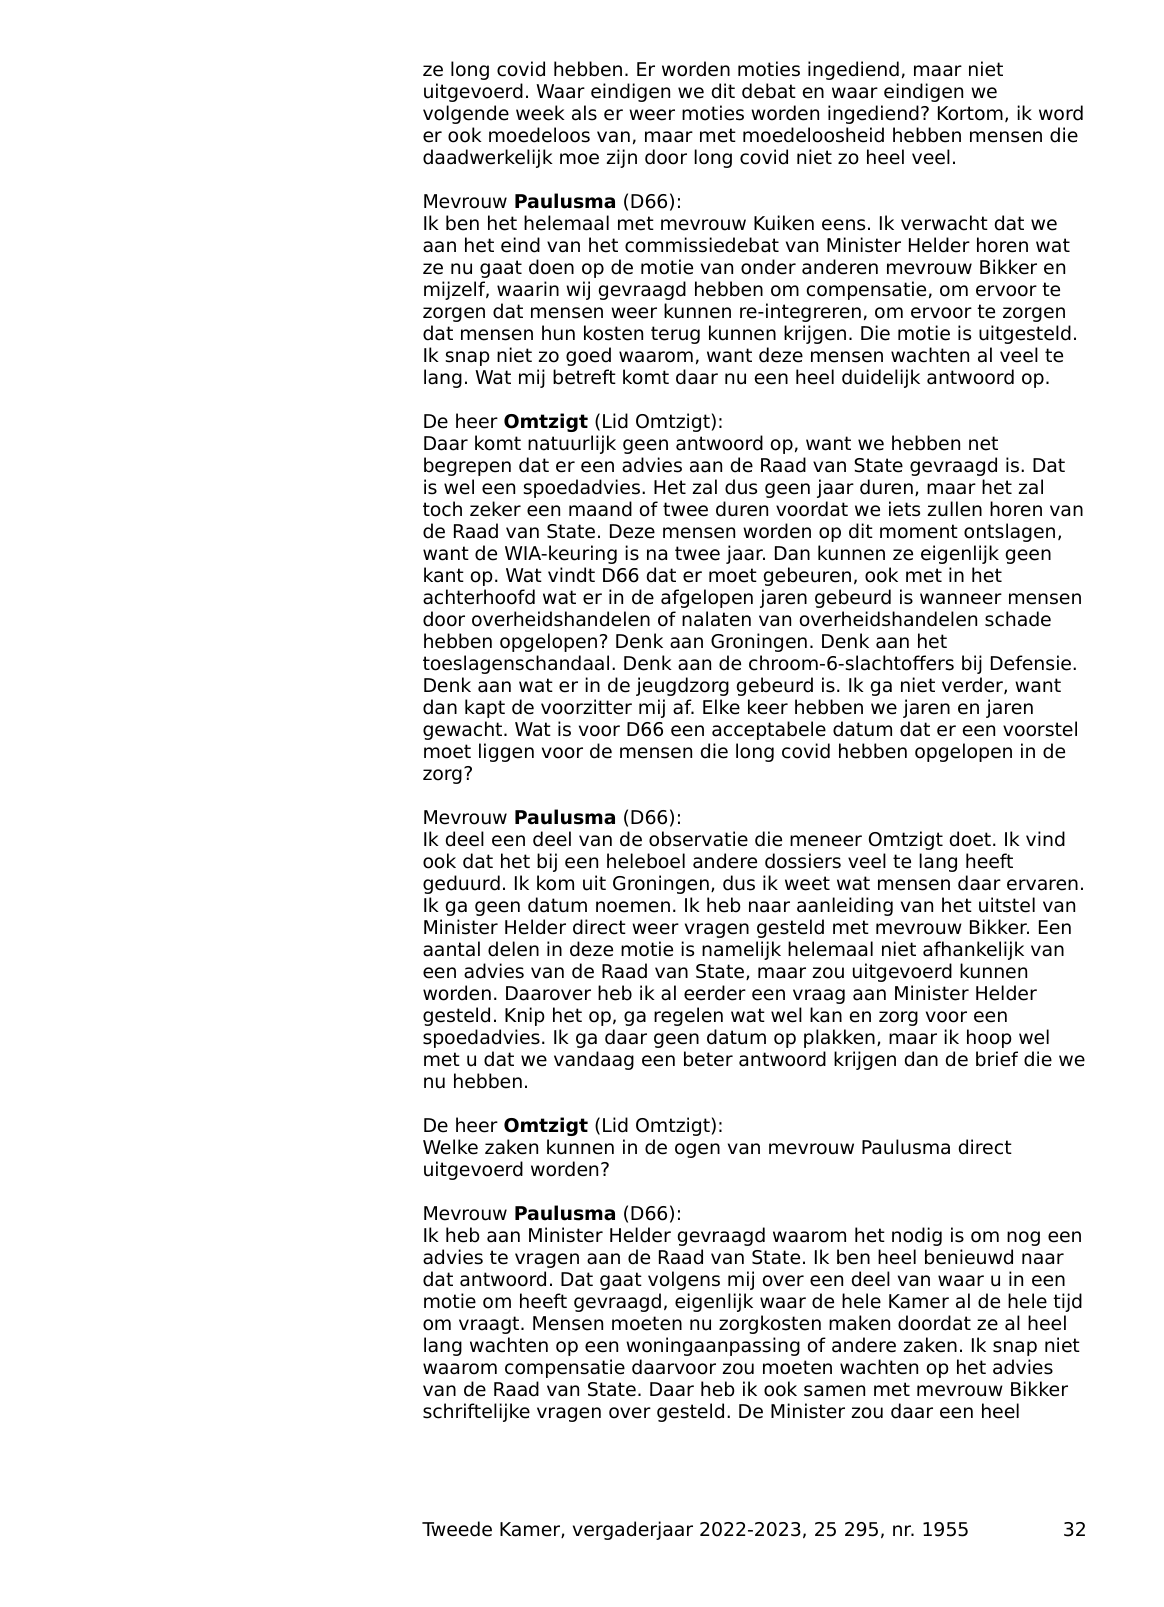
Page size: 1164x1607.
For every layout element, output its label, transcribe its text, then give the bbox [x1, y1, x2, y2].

text Mevrouw Paulusma (D66): [422, 1203, 1087, 1225]
text De heer Omtzigt (Lid Omtzigt): [422, 411, 1087, 433]
text ze long covid hebben. Er worden moties ingediend, maar niet uitgevoerd. Waar eindigen we dit debat en waar eindigen we volgende week als er weer moties worden ingediend? Kortom, ik word er ook moedeloos van, maar met moedeloosheid hebben mensen die daadwerkelijk moe zijn door long covid niet zo heel veel. [422, 59, 1087, 169]
text Ik deel een deel van de observatie die meneer Omtzigt doet. Ik vind ook dat het bij een heleboel andere dossiers veel te lang heeft geduurd. Ik kom uit Groningen, dus ik weet wat mensen daar ervaren. [422, 829, 1087, 895]
text Mevrouw Paulusma (D66): [422, 807, 1087, 829]
text Welke zaken kunnen in de ogen van mevrouw Paulusma direct uitgevoerd worden? [422, 1137, 1087, 1181]
text De heer Omtzigt (Lid Omtzigt): [422, 1115, 1087, 1137]
text Ik ga geen datum noemen. Ik heb naar aanleiding van het uitstel van Minister Helder direct weer vragen gesteld met mevrouw Bikker. Een aantal delen in deze motie is namelijk helemaal niet afhankelijk van een advies van de Raad van State, maar zou uitgevoerd kunnen worden. Daarover heb ik al eerder een vraag aan Minister Helder gesteld. Knip het op, ga regelen wat wel kan en zorg voor een spoedadvies. Ik ga daar geen datum op plakken, maar ik hoop wel met u dat we vandaag een beter antwoord krijgen dan de brief die we nu hebben. [422, 895, 1087, 1093]
text Ik heb aan Minister Helder gevraagd waarom het nodig is om nog een advies te vragen aan de Raad van State. Ik ben heel benieuwd naar dat antwoord. Dat gaat volgens mij over een deel van waar u in een motie om heeft gevraagd, eigenlijk waar de hele Kamer al de hele tijd om vraagt. Mensen moeten nu zorgkosten maken doordat ze al heel lang wachten op een woningaanpassing of andere zaken. Ik snap niet waarom compensatie daarvoor zou moeten wachten op het advies van de Raad van State. Daar heb ik ook samen met mevrouw Bikker schriftelijke vragen over gesteld. De Minister zou daar een heel [422, 1225, 1087, 1423]
text Mevrouw Paulusma (D66): [422, 191, 1087, 213]
text Ik ben het helemaal met mevrouw Kuiken eens. Ik verwacht dat we aan het eind van het commissiedebat van Minister Helder horen wat ze nu gaat doen op de motie van onder anderen mevrouw Bikker en mijzelf, waarin wij gevraagd hebben om compensatie, om ervoor te zorgen dat mensen weer kunnen re-integreren, om ervoor te zorgen dat mensen hun kosten terug kunnen krijgen. Die motie is uitgesteld. Ik snap niet zo goed waarom, want deze mensen wachten al veel te lang. Wat mij betreft komt daar nu een heel duidelijk antwoord op. [422, 213, 1087, 389]
text Daar komt natuurlijk geen antwoord op, want we hebben net begrepen dat er een advies aan de Raad van State gevraagd is. Dat is wel een spoedadvies. Het zal dus geen jaar duren, maar het zal toch zeker een maand of twee duren voordat we iets zullen horen van de Raad van State. Deze mensen worden op dit moment ontslagen, want de WIA-keuring is na twee jaar. Dan kunnen ze eigenlijk geen kant op. Wat vindt D66 dat er moet gebeuren, ook met in het achterhoofd wat er in de afgelopen jaren gebeurd is wanneer mensen door overheidshandelen of nalaten van overheidshandelen schade hebben opgelopen? Denk aan Groningen. Denk aan het toeslagenschandaal. Denk aan de chroom-6-slachtoffers bij Defensie. Denk aan wat er in de jeugdzorg gebeurd is. Ik ga niet verder, want dan kapt de voorzitter mij af. Elke keer hebben we jaren en jaren gewacht. Wat is voor D66 een acceptabele datum dat er een voorstel moet liggen voor de mensen die long covid hebben opgelopen in de zorg? [422, 433, 1087, 785]
